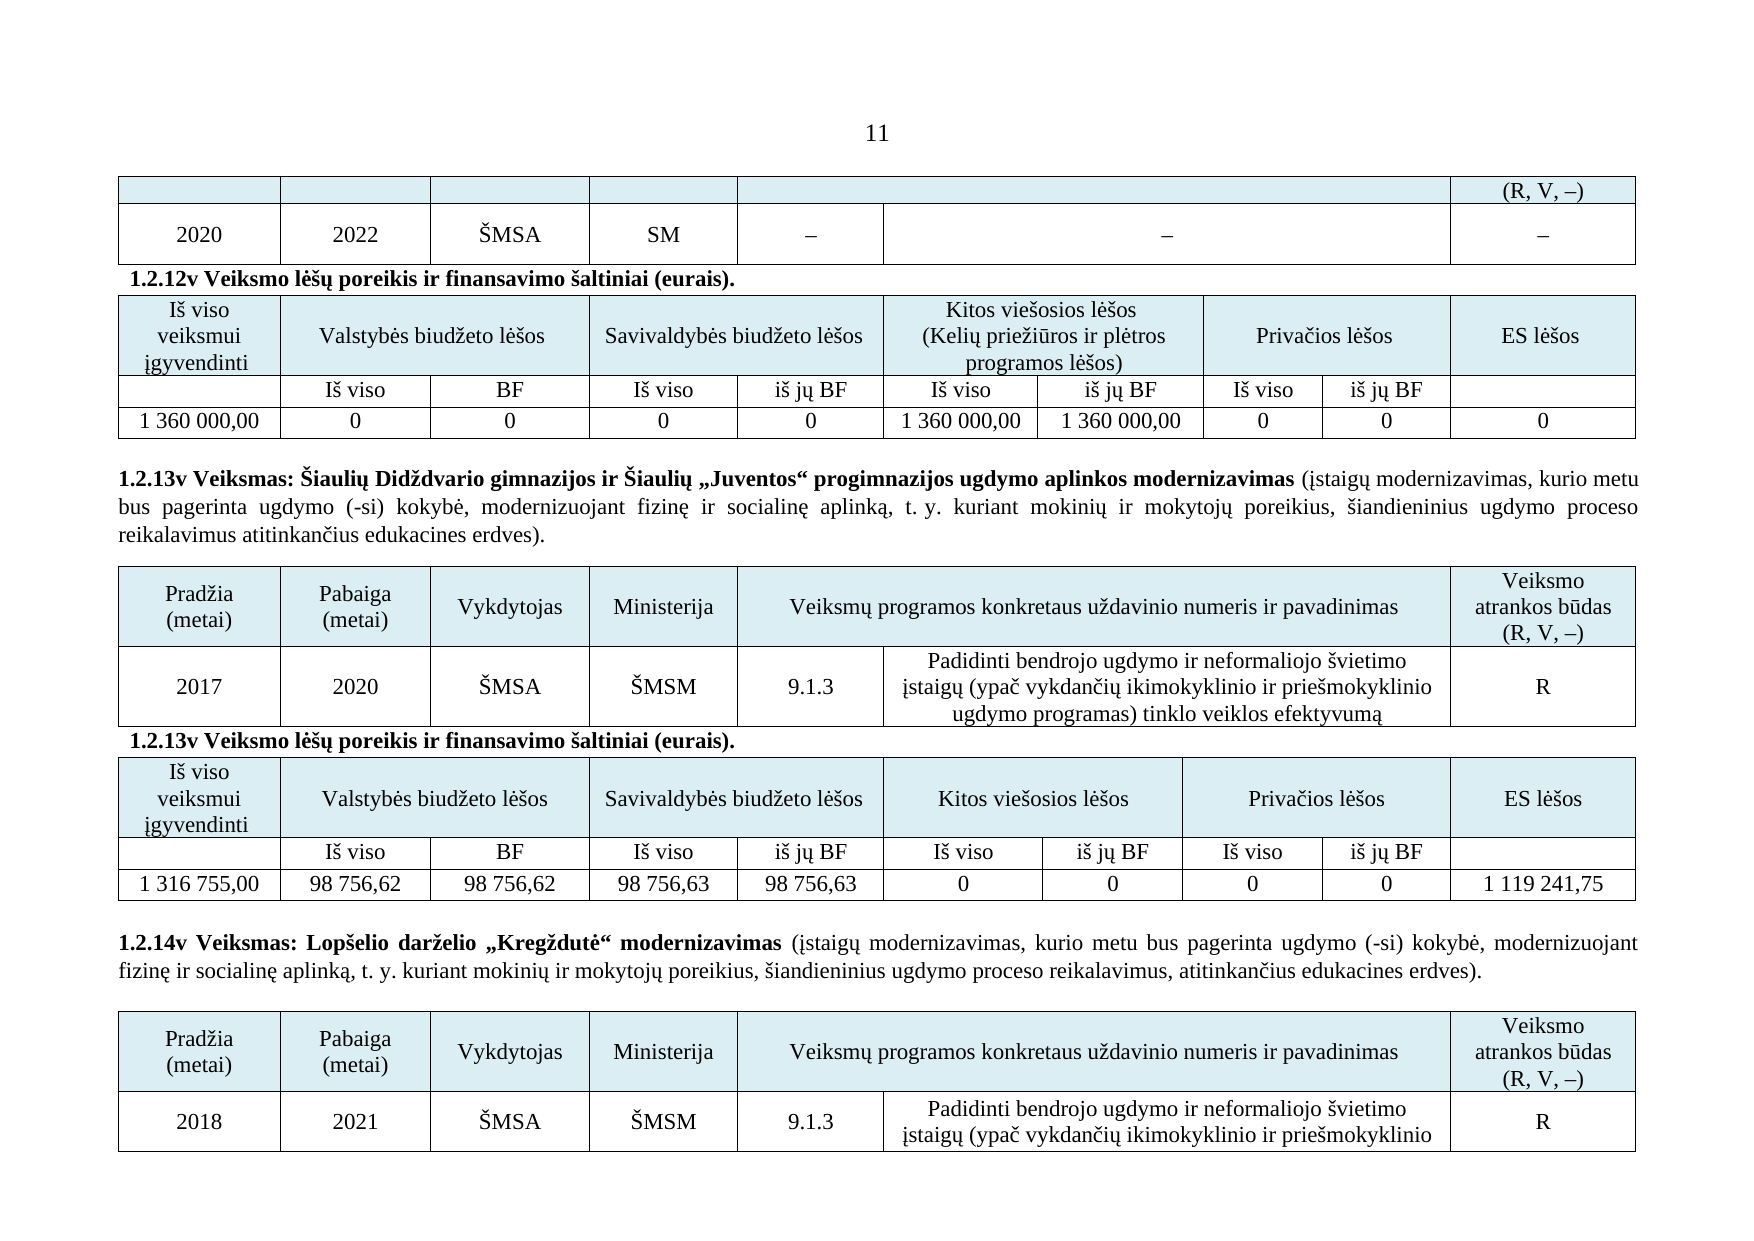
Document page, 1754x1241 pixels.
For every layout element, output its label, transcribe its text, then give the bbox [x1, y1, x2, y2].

table_cell 98 756,63 [590, 870, 737, 900]
table_cell Iš viso [1183, 838, 1322, 868]
table_cell iš jų BF [1038, 376, 1203, 407]
table_cell iš jų BF [1323, 376, 1450, 407]
table_cell ŠMSA [431, 204, 589, 264]
table_cell 1 360 000,00 [119, 408, 280, 438]
table_cell – [884, 204, 1450, 264]
table_header (R, V, –) [1451, 177, 1635, 203]
table_header Ministerija [590, 1012, 737, 1091]
table_header [431, 177, 589, 203]
table_cell 1.2.13v Veiksmo lėšų poreikis ir finansavimo šaltiniai (eurais). [118, 727, 1636, 757]
table_cell iš jų BF [1043, 838, 1182, 868]
table_header Vykdytojas [431, 1012, 589, 1091]
table_cell 2021 [281, 1092, 430, 1151]
table_cell ŠMSM [590, 1092, 737, 1151]
table_cell 1.2.12v Veiksmo lėšų poreikis ir finansavimo šaltiniai (eurais). [118, 265, 1636, 295]
table_cell Iš viso [590, 376, 737, 407]
table_cell 0 [1183, 870, 1322, 900]
table_cell Privačios lėšos [1183, 758, 1450, 837]
table_header Veiksmų programos konkretaus uždavinio numeris ir pavadinimas [738, 1012, 1450, 1091]
table_cell Privačios lėšos [1204, 296, 1450, 375]
table_cell iš jų BF [738, 838, 883, 868]
table_cell Kitos viešosios lėšos (Kelių priežiūros ir plėtros programos lėšos) [884, 296, 1203, 375]
table_cell 2020 [281, 647, 430, 726]
table_cell Iš viso [281, 376, 430, 407]
table_cell SM [590, 204, 737, 264]
table_header [119, 177, 280, 203]
table_cell [119, 838, 280, 868]
table_cell Iš viso [884, 838, 1042, 868]
table_cell 1 360 000,00 [1038, 408, 1203, 438]
table_cell 9.1.3 [738, 1092, 883, 1151]
table_cell 0 [1323, 870, 1450, 900]
table_cell ŠMSA [431, 647, 589, 726]
table_cell Iš viso [281, 838, 430, 868]
table_cell 1 316 755,00 [119, 870, 280, 900]
table_cell – [1451, 204, 1635, 264]
table_cell ŠMSA [431, 1092, 589, 1151]
table_cell Iš viso veiksmui įgyvendinti [119, 296, 280, 375]
table_cell 0 [1043, 870, 1182, 900]
table_cell 2017 [119, 647, 280, 726]
table_header Pradžia (metai) [119, 567, 280, 646]
table_cell 2020 [119, 204, 280, 264]
table_cell BF [431, 838, 589, 868]
table_cell 0 [281, 408, 430, 438]
table_header [590, 177, 737, 203]
table_header Ministerija [590, 567, 737, 646]
table_cell Padidinti bendrojo ugdymo ir neformaliojo švietimo įstaigų (ypač vykdančių ikimokyklinio ir priešmokyklinio [884, 1092, 1450, 1151]
table_header Vykdytojas [431, 567, 589, 646]
table_cell [1451, 376, 1635, 407]
table_cell 0 [590, 408, 737, 438]
table_cell 9.1.3 [738, 647, 883, 726]
table_cell Valstybės biudžeto lėšos [281, 296, 589, 375]
table_cell [1451, 838, 1635, 868]
table_header Pabaiga (metai) [281, 1012, 430, 1091]
table_cell 98 756,62 [431, 870, 589, 900]
table_cell 0 [1204, 408, 1322, 438]
table_cell Kitos viešosios lėšos [884, 758, 1182, 837]
table_cell Savivaldybės biudžeto lėšos [590, 758, 883, 837]
table_header Veiksmo atrankos būdas (R, V, –) [1451, 567, 1635, 646]
table_cell 0 [1323, 408, 1450, 438]
table_header Veiksmų programos konkretaus uždavinio numeris ir pavadinimas [738, 567, 1450, 646]
table_header Pradžia (metai) [119, 1012, 280, 1091]
table_cell iš jų BF [738, 376, 883, 407]
table_header [281, 177, 430, 203]
table_cell 0 [431, 408, 589, 438]
table_cell iš jų BF [1323, 838, 1450, 868]
table_cell 2022 [281, 204, 430, 264]
table_cell ES lėšos [1451, 758, 1635, 837]
table_cell 1 119 241,75 [1451, 870, 1635, 900]
table_cell Savivaldybės biudžeto lėšos [590, 296, 883, 375]
table_cell R [1451, 647, 1635, 726]
table_cell 0 [884, 870, 1042, 900]
table_cell ŠMSM [590, 647, 737, 726]
text 1.2.13v Veiksmas: Šiaulių Didždvario gimnazijos ir Šiaulių „Juventos“ progimnazijos ugdymo aplinkos modernizavimas (įstaigų modernizavimas, kurio metu bus pagerinta ugdymo (-si) kokybė, modernizuojant fizinę ir socialinę aplinką, t. y. kuriant mokinių ir mokytojų poreikius, šiandieninius ugdymo proceso reikalavimus atitinkančius edukacines erdves). [118, 465, 1639, 547]
table_cell Iš viso [1204, 376, 1322, 407]
table_cell 98 756,63 [738, 870, 883, 900]
table_cell [119, 376, 280, 407]
table_cell R [1451, 1092, 1635, 1151]
table_header Veiksmo atrankos būdas (R, V, –) [1451, 1012, 1635, 1091]
table_cell 2018 [119, 1092, 280, 1151]
table_cell ES lėšos [1451, 296, 1635, 375]
table_cell Iš viso [590, 838, 737, 868]
table_cell 1 360 000,00 [884, 408, 1037, 438]
table_header [738, 177, 1450, 203]
table_cell 0 [1451, 408, 1635, 438]
table_cell Iš viso veiksmui įgyvendinti [119, 758, 280, 837]
table_cell – [738, 204, 883, 264]
table_cell BF [431, 376, 589, 407]
table_cell 98 756,62 [281, 870, 430, 900]
table_header Pabaiga (metai) [281, 567, 430, 646]
table_cell Valstybės biudžeto lėšos [281, 758, 589, 837]
text 1.2.14v Veiksmas: Lopšelio darželio „Kregždutė“ modernizavimas (įstaigų modernizavimas, kurio metu bus pagerinta ugdymo (-si) kokybė, modernizuojant fizinę ir socialinę aplinką, t. y. kuriant mokinių ir mokytojų poreikius, šiandieninius ugdymo proceso reikalavimus, atitinkančius edukacines erdves). [118, 929, 1639, 983]
table_cell Padidinti bendrojo ugdymo ir neformaliojo švietimo įstaigų (ypač vykdančių ikimokyklinio ir priešmokyklinio ugdymo programas) tinklo veiklos efektyvumą [884, 647, 1450, 726]
table_cell 0 [738, 408, 883, 438]
table_cell Iš viso [884, 376, 1037, 407]
